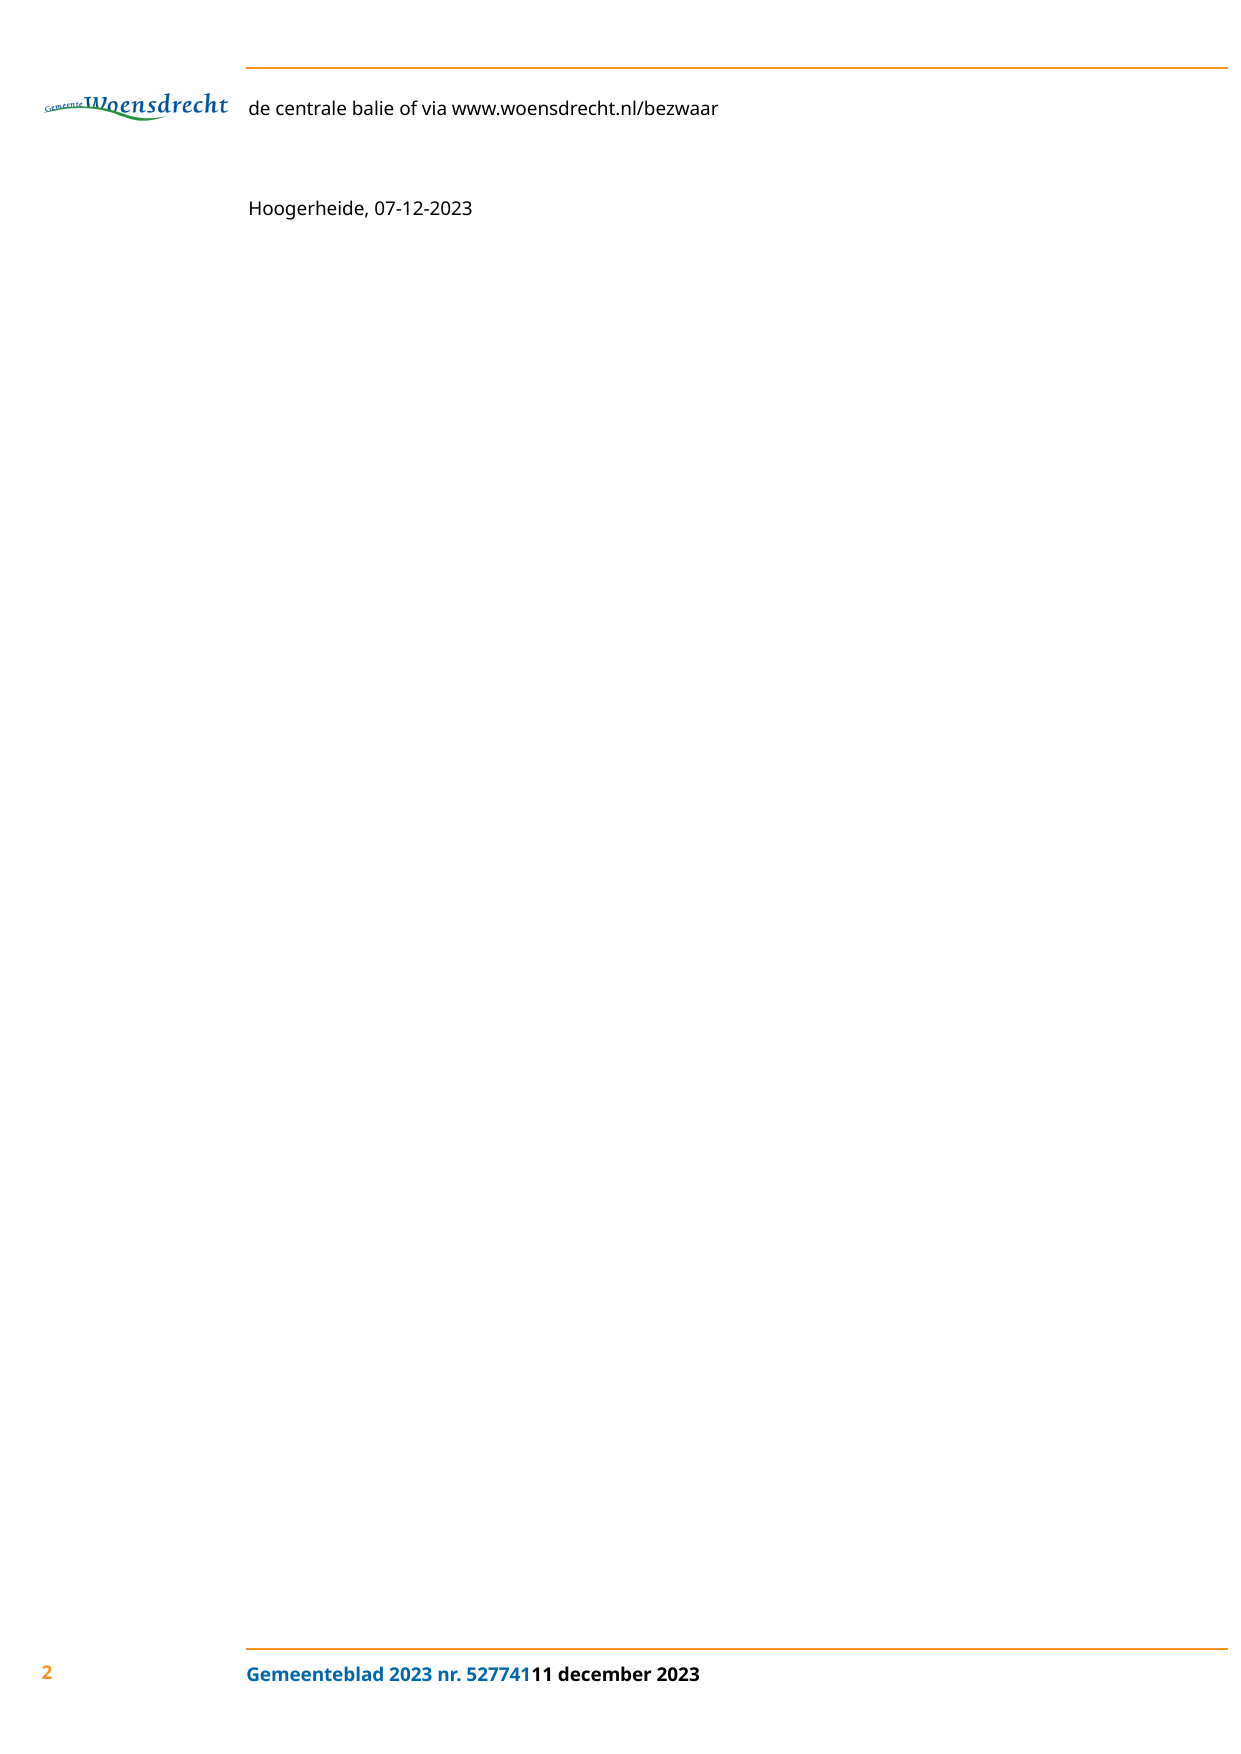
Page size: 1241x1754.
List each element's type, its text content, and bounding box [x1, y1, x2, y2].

text de centrale balie of via www.woensdrecht.nl/bezwaar [248, 95, 1152, 121]
picture [41, 47, 231, 172]
text Hoogerheide, 07-12-2023 [248, 196, 1152, 221]
